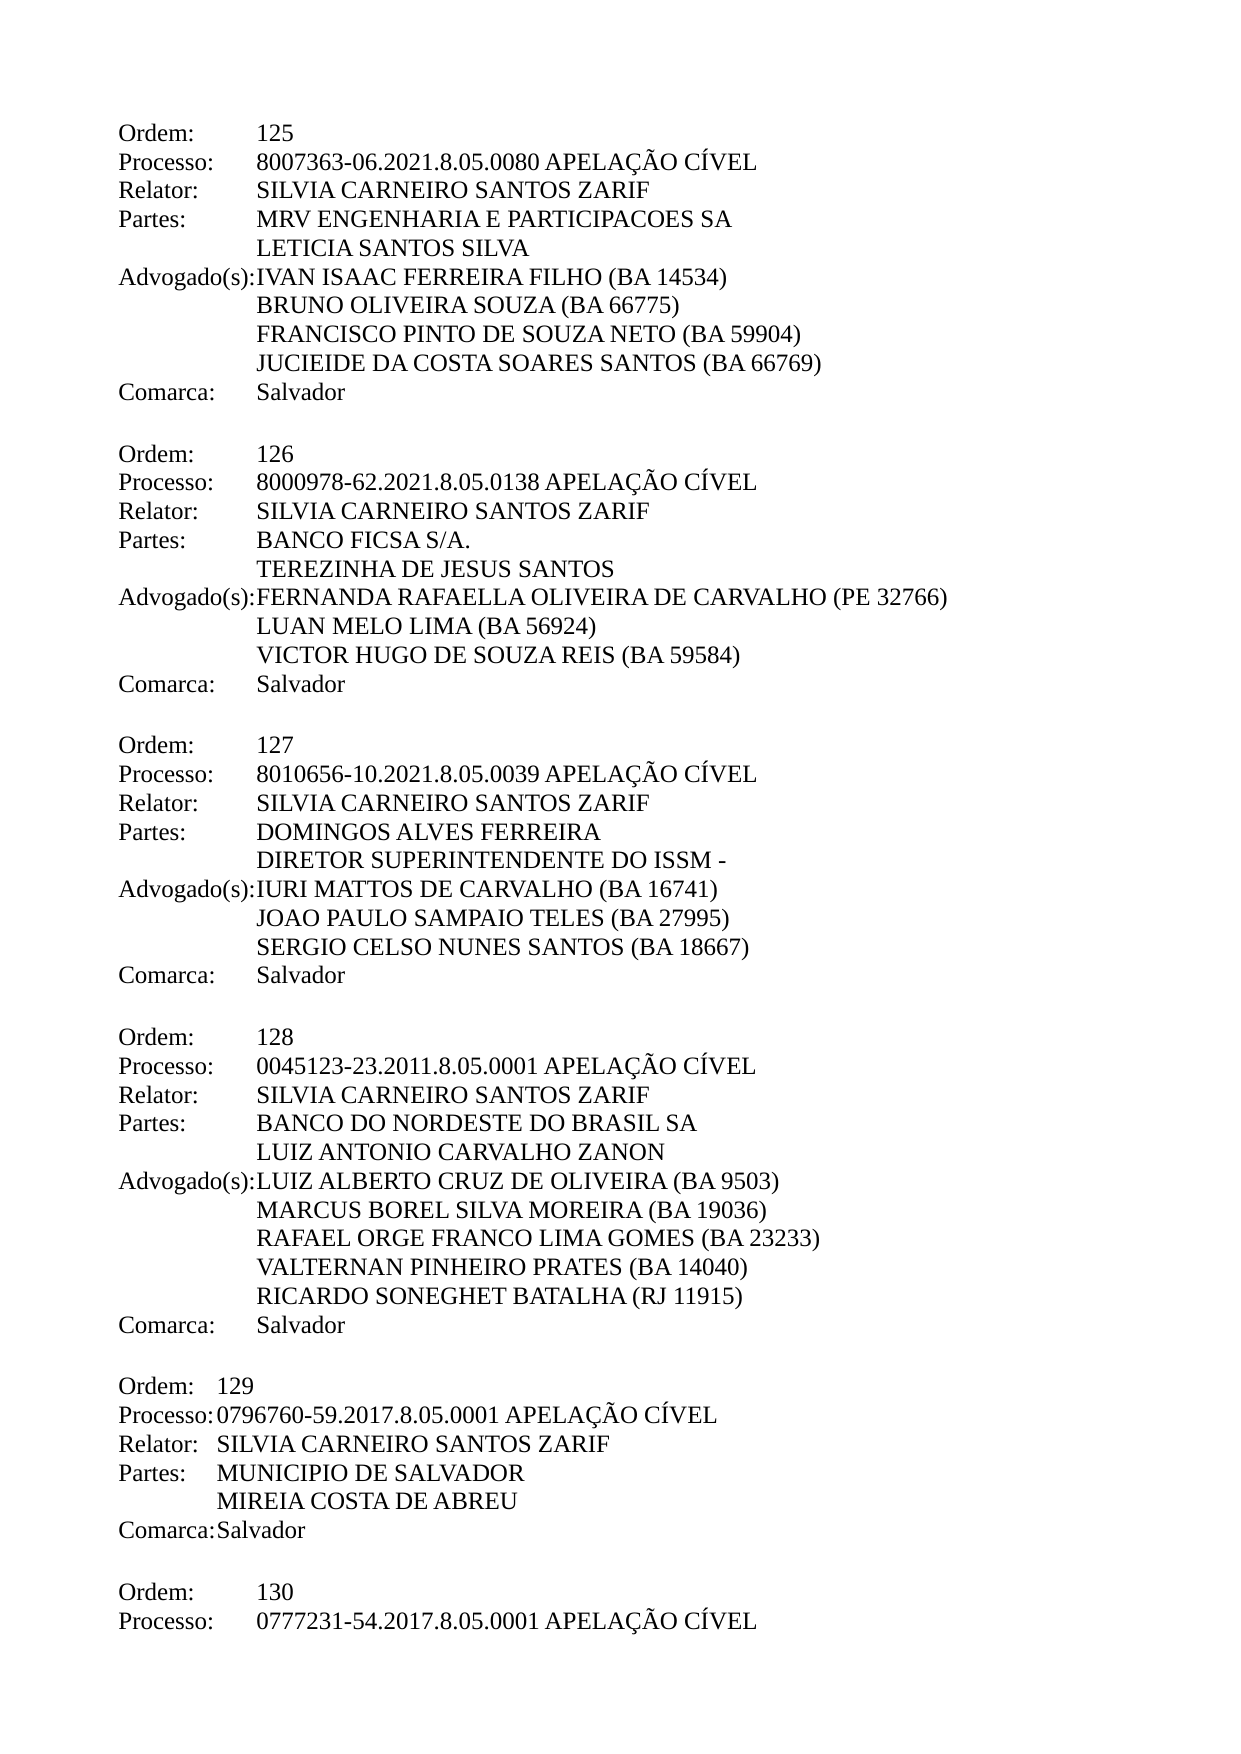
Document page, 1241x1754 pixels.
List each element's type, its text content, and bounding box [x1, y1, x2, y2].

table_cell Advogado(s): [118, 262, 256, 291]
table_cell MARCUS BOREL SILVA MOREIRA (BA 19036) [256, 1195, 827, 1223]
table_cell JOAO PAULO SAMPAIO TELES (BA 27995) [256, 903, 761, 932]
table_cell Salvador [256, 669, 956, 697]
table_cell [118, 903, 256, 932]
table_cell Salvador [256, 960, 761, 989]
table_cell [118, 1486, 216, 1515]
table_cell BANCO DO NORDESTE DO BRASIL SA [256, 1109, 827, 1137]
table_cell Advogado(s): [118, 874, 256, 903]
table_cell [118, 640, 256, 669]
table_cell DOMINGOS ALVES FERREIRA [256, 817, 761, 845]
table_cell IVAN ISAAC FERREIRA FILHO (BA 14534) [256, 262, 829, 291]
table_cell Relator: [118, 788, 256, 817]
table_header 125 [256, 118, 829, 147]
table_cell Processo: [118, 468, 256, 496]
table_cell BRUNO OLIVEIRA SOUZA (BA 66775) [256, 291, 829, 319]
table_cell LUAN MELO LIMA (BA 56924) [256, 611, 956, 640]
table_cell Salvador [256, 1310, 827, 1338]
table_cell SILVIA CARNEIRO SANTOS ZARIF [216, 1429, 722, 1458]
table_cell [118, 291, 256, 319]
table_header 126 [256, 439, 956, 467]
table_cell RICARDO SONEGHET BATALHA (RJ 11915) [256, 1281, 827, 1310]
table_cell Relator: [118, 496, 256, 525]
table_cell Comarca: [118, 1515, 216, 1544]
table_cell [118, 845, 256, 874]
table_header Ordem: [118, 118, 256, 147]
table_cell [118, 233, 256, 262]
table_header Ordem: [118, 1371, 216, 1400]
table_header 127 [256, 730, 761, 759]
table_header Ordem: [118, 439, 256, 467]
table_cell 8000978-62.2021.8.05.0138 APELAÇÃO CÍVEL [256, 468, 956, 496]
table_cell Relator: [118, 176, 256, 204]
table_cell Comarca: [118, 377, 256, 406]
table_cell [118, 1137, 256, 1166]
table_cell MRV ENGENHARIA E PARTICIPACOES SA [256, 204, 829, 233]
table_cell Processo: [118, 147, 256, 176]
table_cell Relator: [118, 1429, 216, 1458]
table_cell SERGIO CELSO NUNES SANTOS (BA 18667) [256, 932, 761, 960]
table_cell [118, 348, 256, 377]
table_cell LUIZ ALBERTO CRUZ DE OLIVEIRA (BA 9503) [256, 1166, 827, 1195]
table_cell Partes: [118, 525, 256, 554]
table_cell [118, 554, 256, 582]
table_header Ordem: [118, 1022, 256, 1051]
table_cell RAFAEL ORGE FRANCO LIMA GOMES (BA 23233) [256, 1224, 827, 1252]
table_cell BANCO FICSA S/A. [256, 525, 956, 554]
table_cell Comarca: [118, 960, 256, 989]
table_cell Advogado(s): [118, 1166, 256, 1195]
table_cell [118, 932, 256, 960]
table_header Ordem: [118, 1577, 256, 1606]
table_header 130 [256, 1577, 761, 1606]
table_cell LETICIA SANTOS SILVA [256, 233, 829, 262]
table_cell Processo: [118, 1400, 216, 1429]
table_cell Partes: [118, 204, 256, 233]
table_cell [118, 1195, 256, 1223]
table_cell Comarca: [118, 1310, 256, 1338]
table_cell Processo: [118, 1051, 256, 1080]
table_cell Salvador [216, 1515, 722, 1544]
table_cell [118, 1224, 256, 1252]
table_cell FERNANDA RAFAELLA OLIVEIRA DE CARVALHO (PE 32766) [256, 583, 956, 611]
table_cell Partes: [118, 817, 256, 845]
table_cell Partes: [118, 1458, 216, 1486]
table_cell IURI MATTOS DE CARVALHO (BA 16741) [256, 874, 761, 903]
table_cell SILVIA CARNEIRO SANTOS ZARIF [256, 788, 761, 817]
table_cell [118, 319, 256, 348]
table_cell [118, 611, 256, 640]
table_cell 8007363-06.2021.8.05.0080 APELAÇÃO CÍVEL [256, 147, 829, 176]
table_cell [118, 1252, 256, 1281]
table_cell [118, 1281, 256, 1310]
table_cell JUCIEIDE DA COSTA SOARES SANTOS (BA 66769) [256, 348, 829, 377]
table_cell Advogado(s): [118, 583, 256, 611]
table_cell Processo: [118, 1606, 256, 1634]
table_cell Comarca: [118, 669, 256, 697]
table_cell FRANCISCO PINTO DE SOUZA NETO (BA 59904) [256, 319, 829, 348]
table_cell 8010656-10.2021.8.05.0039 APELAÇÃO CÍVEL [256, 759, 761, 788]
table_cell MIREIA COSTA DE ABREU [216, 1486, 722, 1515]
table_cell TEREZINHA DE JESUS SANTOS [256, 554, 956, 582]
table_cell VALTERNAN PINHEIRO PRATES (BA 14040) [256, 1252, 827, 1281]
table_header 128 [256, 1022, 827, 1051]
table_cell LUIZ ANTONIO CARVALHO ZANON [256, 1137, 827, 1166]
table_cell Relator: [118, 1080, 256, 1108]
table_header Ordem: [118, 730, 256, 759]
table_cell 0045123-23.2011.8.05.0001 APELAÇÃO CÍVEL [256, 1051, 827, 1080]
table_header 129 [216, 1371, 722, 1400]
table_cell VICTOR HUGO DE SOUZA REIS (BA 59584) [256, 640, 956, 669]
table_cell Partes: [118, 1109, 256, 1137]
table_cell SILVIA CARNEIRO SANTOS ZARIF [256, 176, 829, 204]
table_cell 0777231-54.2017.8.05.0001 APELAÇÃO CÍVEL [256, 1606, 761, 1634]
table_cell DIRETOR SUPERINTENDENTE DO ISSM - [256, 845, 761, 874]
table_cell 0796760-59.2017.8.05.0001 APELAÇÃO CÍVEL [216, 1400, 722, 1429]
table_cell SILVIA CARNEIRO SANTOS ZARIF [256, 1080, 827, 1108]
table_cell MUNICIPIO DE SALVADOR [216, 1458, 722, 1486]
table_cell SILVIA CARNEIRO SANTOS ZARIF [256, 496, 956, 525]
table_cell Processo: [118, 759, 256, 788]
table_cell Salvador [256, 377, 829, 406]
